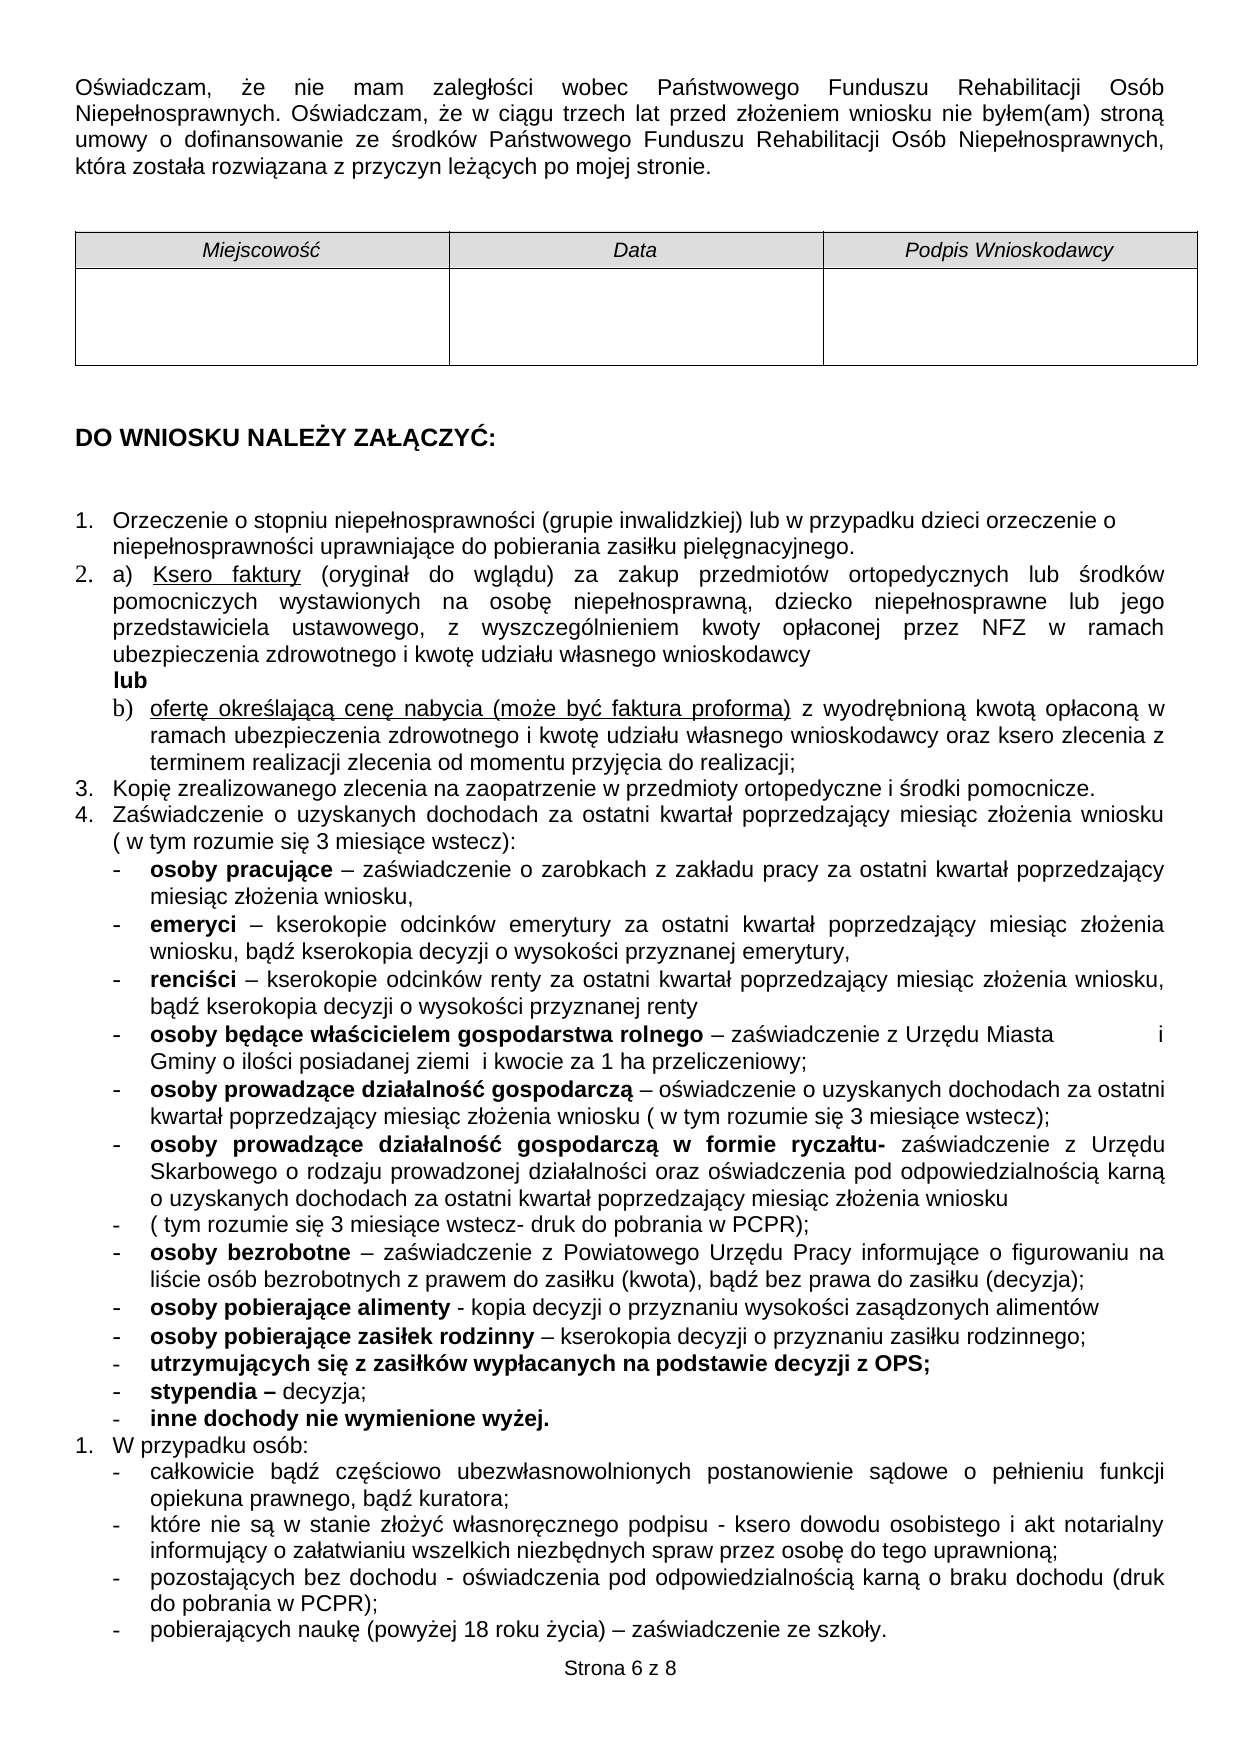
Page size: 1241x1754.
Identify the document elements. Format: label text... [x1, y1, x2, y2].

table_header Miejscowość [76, 233, 449, 267]
list Orzeczenie o stopniu niepełnosprawności (grupie inwalidzkiej) lub w przypadku dzieci orzeczenie o niepełnosprawności uprawniające do pobierania zasiłku pielęgnacyjnego. [75, 507, 1165, 559]
table_header Data [450, 233, 823, 267]
list osoby będące właścicielem gospodarstwa rolnego – zaświadczenie z Urzędu Miasta i Gminy o ilości posiadanej ziemi i kwocie za 1 ha przeliczeniowy; [112, 1019, 1165, 1074]
list a) Ksero faktury (oryginał do wglądu) za zakup przedmiotów ortopedycznych lub środków pomocniczych wystawionych na osobę niepełnosprawną, dziecko niepełnosprawne lub jego przedstawiciela ustawowego, z wyszczególnieniem kwoty opłaconej przez NFZ w ramach ubezpieczenia zdrowotnego i kwotę udziału własnego wnioskodawcy [75, 559, 1165, 667]
list osoby prowadzące działalność gospodarczą – oświadczenie o uzyskanych dochodach za ostatni kwartał poprzedzający miesiąc złożenia wniosku ( w tym rozumie się 3 miesiące wstecz); [112, 1074, 1165, 1129]
list ofertę określającą cenę nabycia (może być faktura proforma) z wyodrębnioną kwotą opłaconą w ramach ubezpieczenia zdrowotnego i kwotę udziału własnego wnioskodawcy oraz ksero zlecenia z terminem realizacji zlecenia od momentu przyjęcia do realizacji; [112, 693, 1165, 775]
list utrzymujących się z zasiłków wypłacanych na podstawie decyzji z OPS; [112, 1350, 1165, 1376]
list pobierających naukę (powyżej 18 roku życia) – zaświadczenie ze szkoły. [112, 1616, 1165, 1643]
list inne dochody nie wymienione wyżej. [112, 1405, 1165, 1432]
list osoby pracujące – zaświadczenie o zarobkach z zakładu pracy za ostatni kwartał poprzedzający miesiąc złożenia wniosku, [112, 854, 1165, 909]
list Kopię zrealizowanego zlecenia na zaopatrzenie w przedmioty ortopedyczne i środki pomocnicze. [75, 775, 1165, 801]
list renciści – kserokopie odcinków renty za ostatni kwartał poprzedzający miesiąc złożenia wniosku, bądź kserokopia decyzji o wysokości przyznanej renty [112, 964, 1165, 1019]
list osoby pobierające zasiłek rodzinny – kserokopia decyzji o przyznaniu zasiłku rodzinnego; [112, 1321, 1165, 1350]
list które nie są w stanie złożyć własnoręcznego podpisu - ksero dowodu osobistego i akt notarialny informujący o załatwianiu wszelkich niezbędnych spraw przez osobę do tego uprawnioną; [112, 1511, 1165, 1564]
text lub [75, 667, 1165, 693]
list ( tym rozumie się 3 miesiące wstecz- druk do pobrania w PCPR); [112, 1211, 1165, 1237]
table_cell [450, 269, 823, 365]
list osoby bezrobotne – zaświadczenie z Powiatowego Urzędu Pracy informujące o figurowaniu na liście osób bezrobotnych z prawem do zasiłku (kwota), bądź bez prawa do zasiłku (decyzja); [112, 1237, 1165, 1292]
list pozostających bez dochodu - oświadczenia pod odpowiedzialnością karną o braku dochodu (druk do pobrania w PCPR); [112, 1564, 1165, 1616]
list całkowicie bądź częściowo ubezwłasnowolnionych postanowienie sądowe o pełnieniu funkcji opiekuna prawnego, bądź kuratora; [112, 1458, 1165, 1511]
table_header Podpis Wnioskodawcy [824, 233, 1197, 267]
list Zaświadczenie o uzyskanych dochodach za ostatni kwartał poprzedzający miesiąc złożenia wniosku ( w tym rozumie się 3 miesiące wstecz): [75, 801, 1165, 854]
list emeryci – kserokopie odcinków emerytury za ostatni kwartał poprzedzający miesiąc złożenia wniosku, bądź kserokopia decyzji o wysokości przyznanej emerytury, [112, 909, 1165, 964]
list osoby pobierające alimenty - kopia decyzji o przyznaniu wysokości zasądzonych alimentów [112, 1292, 1165, 1321]
list osoby prowadzące działalność gospodarczą w formie ryczałtu- zaświadczenie z Urzędu Skarbowego o rodzaju prowadzonej działalności oraz oświadczenia pod odpowiedzialnością karną o uzyskanych dochodach za ostatni kwartał poprzedzający miesiąc złożenia wniosku [112, 1129, 1165, 1211]
table_cell [76, 269, 449, 365]
list stypendia – decyzja; [112, 1376, 1165, 1405]
text Oświadczam, że nie mam zaległości wobec Państwowego Funduszu Rehabilitacji Osób Niepełnosprawnych. Oświadczam, że w ciągu trzech lat przed złożeniem wniosku nie byłem(am) stroną umowy o dofinansowanie ze środków Państwowego Funduszu Rehabilitacji Osób Niepełnosprawnych, która została rozwiązana z przyczyn leżących po mojej stronie. [75, 74, 1165, 179]
text DO WNIOSKU NALEŻY ZAŁĄCZYĆ: [75, 423, 1165, 451]
list W przypadku osób: [75, 1432, 1165, 1458]
table_cell [824, 269, 1197, 365]
